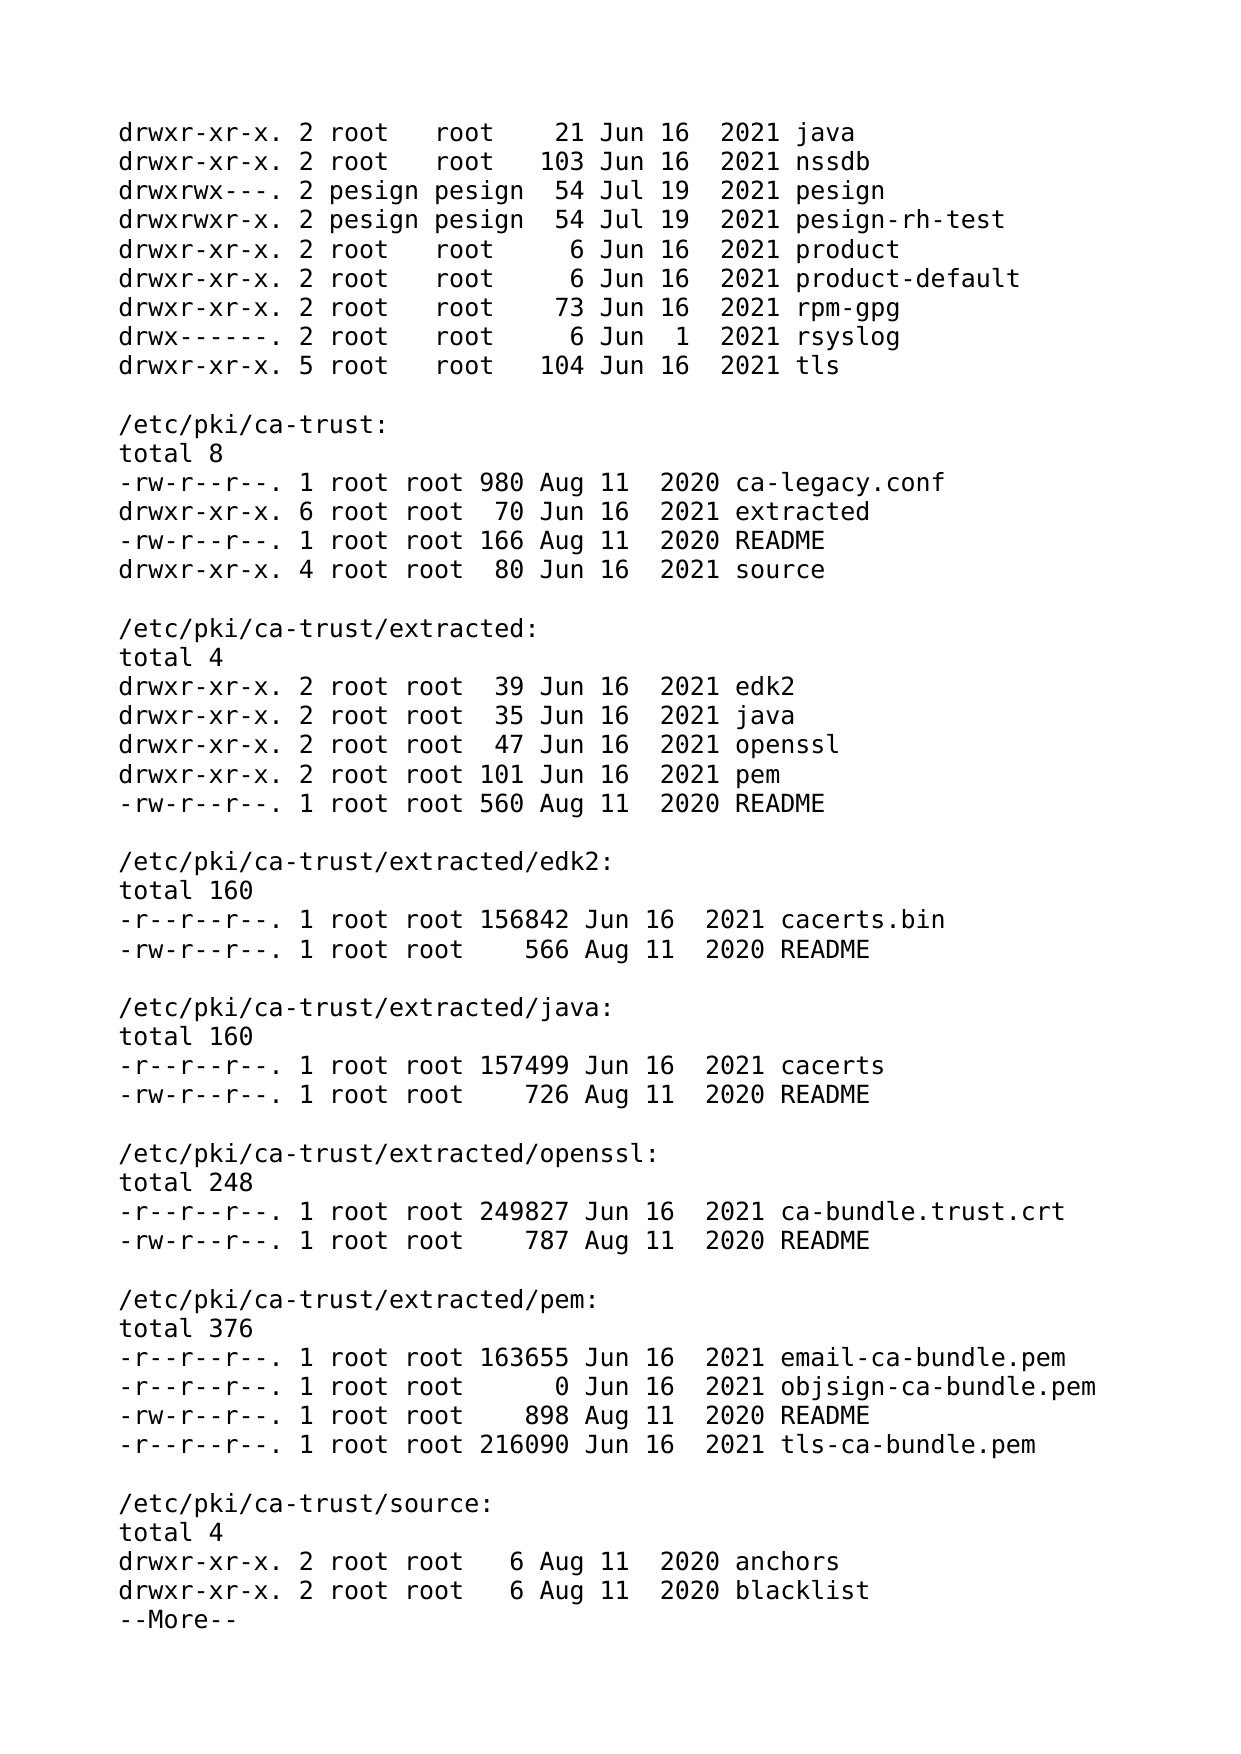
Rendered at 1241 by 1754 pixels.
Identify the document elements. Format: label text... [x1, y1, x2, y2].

text drwxr-xr-x. 2 root root 21 Jun 16 2021 java drwxr-xr-x. 2 root root 103 Jun 16 2021 nssdb drwxrwx---. 2 pesign pesign 54 Jul 19 2021 pesign drwxrwxr-x. 2 pesign pesign 54 Jul 19 2021 pesign-rh-test drwxr-xr-x. 2 root root 6 Jun 16 2021 product drwxr-xr-x. 2 root root 6 Jun 16 2021 product-default drwxr-xr-x. 2 root root 73 Jun 16 2021 rpm-gpg drwx------. 2 root root 6 Jun 1 2021 rsyslog drwxr-xr-x. 5 root root 104 Jun 16 2021 tls /etc/pki/ca-trust: total 8 -rw-r--r--. 1 root root 980 Aug 11 2020 ca-legacy.conf drwxr-xr-x. 6 root root 70 Jun 16 2021 extracted -rw-r--r--. 1 root root 166 Aug 11 2020 README drwxr-xr-x. 4 root root 80 Jun 16 2021 source /etc/pki/ca-trust/extracted: total 4 drwxr-xr-x. 2 root root 39 Jun 16 2021 edk2 drwxr-xr-x. 2 root root 35 Jun 16 2021 java drwxr-xr-x. 2 root root 47 Jun 16 2021 openssl drwxr-xr-x. 2 root root 101 Jun 16 2021 pem -rw-r--r--. 1 root root 560 Aug 11 2020 README /etc/pki/ca-trust/extracted/edk2: total 160 -r--r--r--. 1 root root 156842 Jun 16 2021 cacerts.bin -rw-r--r--. 1 root root 566 Aug 11 2020 README /etc/pki/ca-trust/extracted/java: total 160 -r--r--r--. 1 root root 157499 Jun 16 2021 cacerts -rw-r--r--. 1 root root 726 Aug 11 2020 README /etc/pki/ca-trust/extracted/openssl: total 248 -r--r--r--. 1 root root 249827 Jun 16 2021 ca-bundle.trust.crt -rw-r--r--. 1 root root 787 Aug 11 2020 README /etc/pki/ca-trust/extracted/pem: total 376 -r--r--r--. 1 root root 163655 Jun 16 2021 email-ca-bundle.pem -r--r--r--. 1 root root 0 Jun 16 2021 objsign-ca-bundle.pem -rw-r--r--. 1 root root 898 Aug 11 2020 README -r--r--r--. 1 root root 216090 Jun 16 2021 tls-ca-bundle.pem /etc/pki/ca-trust/source: total 4 drwxr-xr-x. 2 root root 6 Aug 11 2020 anchors drwxr-xr-x. 2 root root 6 Aug 11 2020 blacklist --More-- [118, 118, 1122, 1635]
